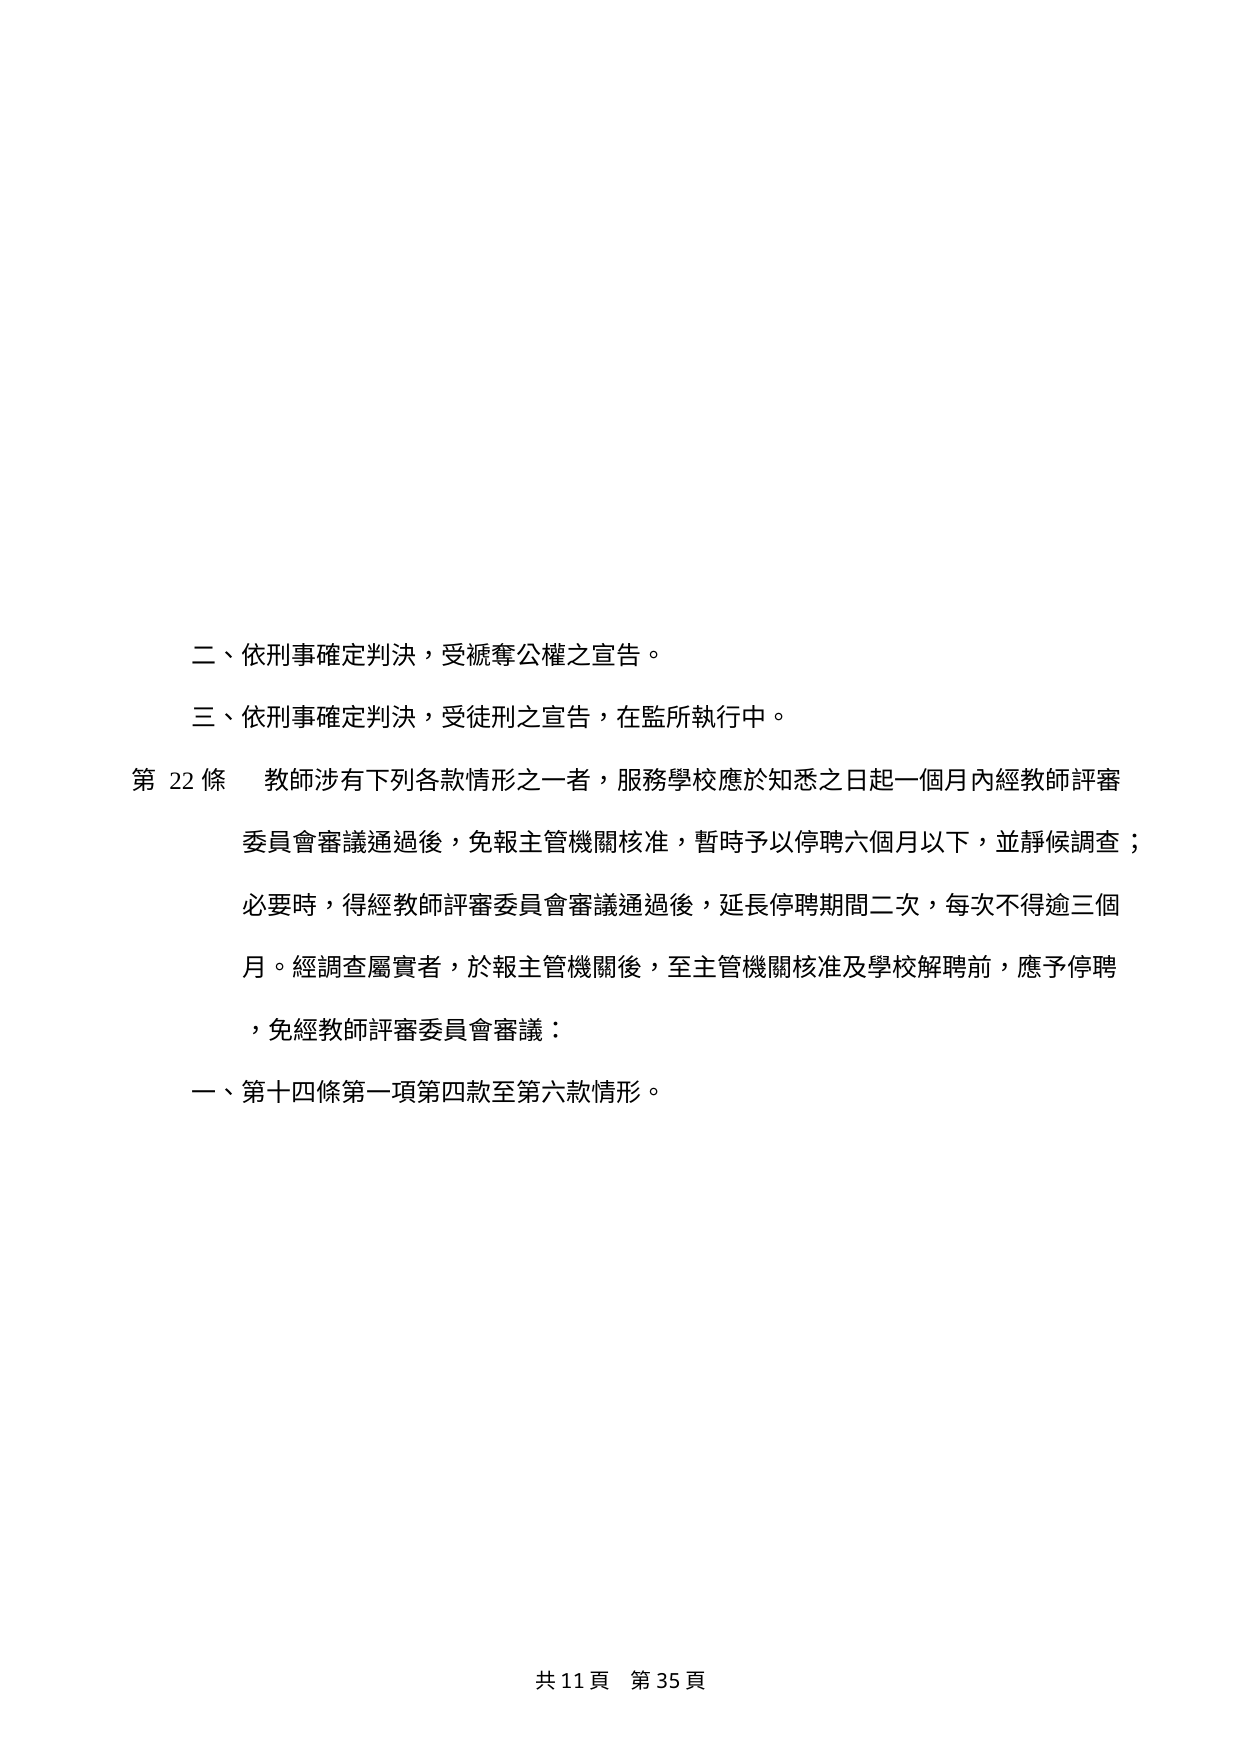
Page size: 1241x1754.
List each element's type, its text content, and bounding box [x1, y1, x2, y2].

text 第 22 條 教師涉有下列各款情形之一者，服務學校應於知悉之日起一個月內經教師評審委員會審議通過後，免報主管機關核准，暫時予以停聘六個月以下，並靜候調查；必要時，得經教師評審委員會審議通過後，延長停聘期間二次，每次不得逾三個月。經調查屬實者，於報主管機關後，至主管機關核准及學校解聘前，應予停聘 [118, 737, 1122, 987]
text 一、第十四條第一項第四款至第六款情形。 [191, 1049, 1122, 1112]
text 三、依刑事確定判決，受徒刑之宣告，在監所執行中。 [191, 674, 1122, 737]
text ，免經教師評審委員會審議： [118, 987, 1122, 1049]
text 二、依刑事確定判決，受褫奪公權之宣告。 [191, 612, 1122, 674]
